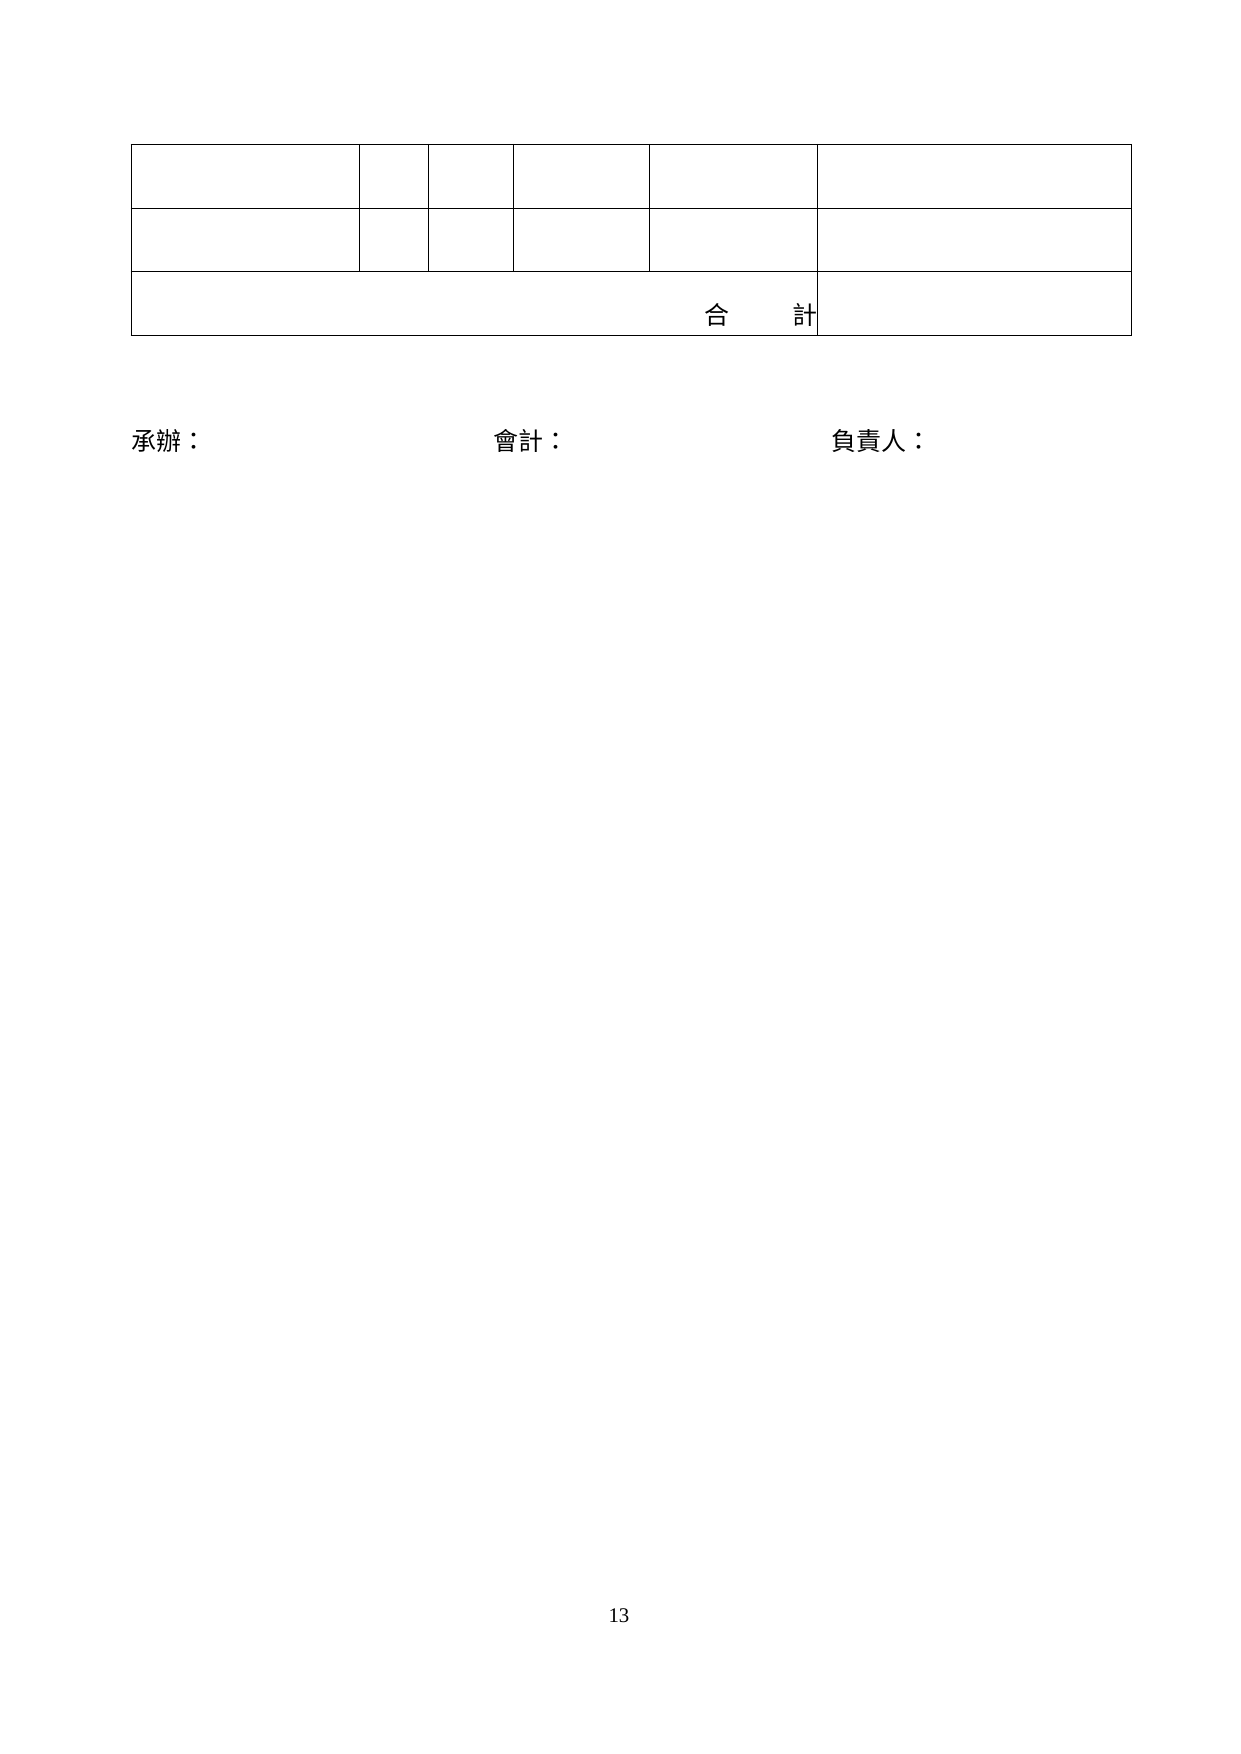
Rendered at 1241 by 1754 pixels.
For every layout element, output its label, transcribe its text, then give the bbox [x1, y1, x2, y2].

table_cell [650, 145, 817, 207]
table_cell [818, 209, 1131, 271]
table_cell [429, 209, 513, 271]
table_cell [360, 209, 428, 271]
table_cell 合計 [132, 272, 817, 334]
table_cell [429, 145, 513, 207]
table_cell [360, 145, 428, 207]
table_cell [514, 209, 649, 271]
table_cell [818, 145, 1131, 207]
table_cell [132, 209, 359, 271]
table_cell [132, 145, 359, 207]
table_cell [514, 145, 649, 207]
table_cell [650, 209, 817, 271]
text 承辦： 會計： 負責人： [131, 398, 1240, 461]
table_cell [818, 272, 1131, 334]
